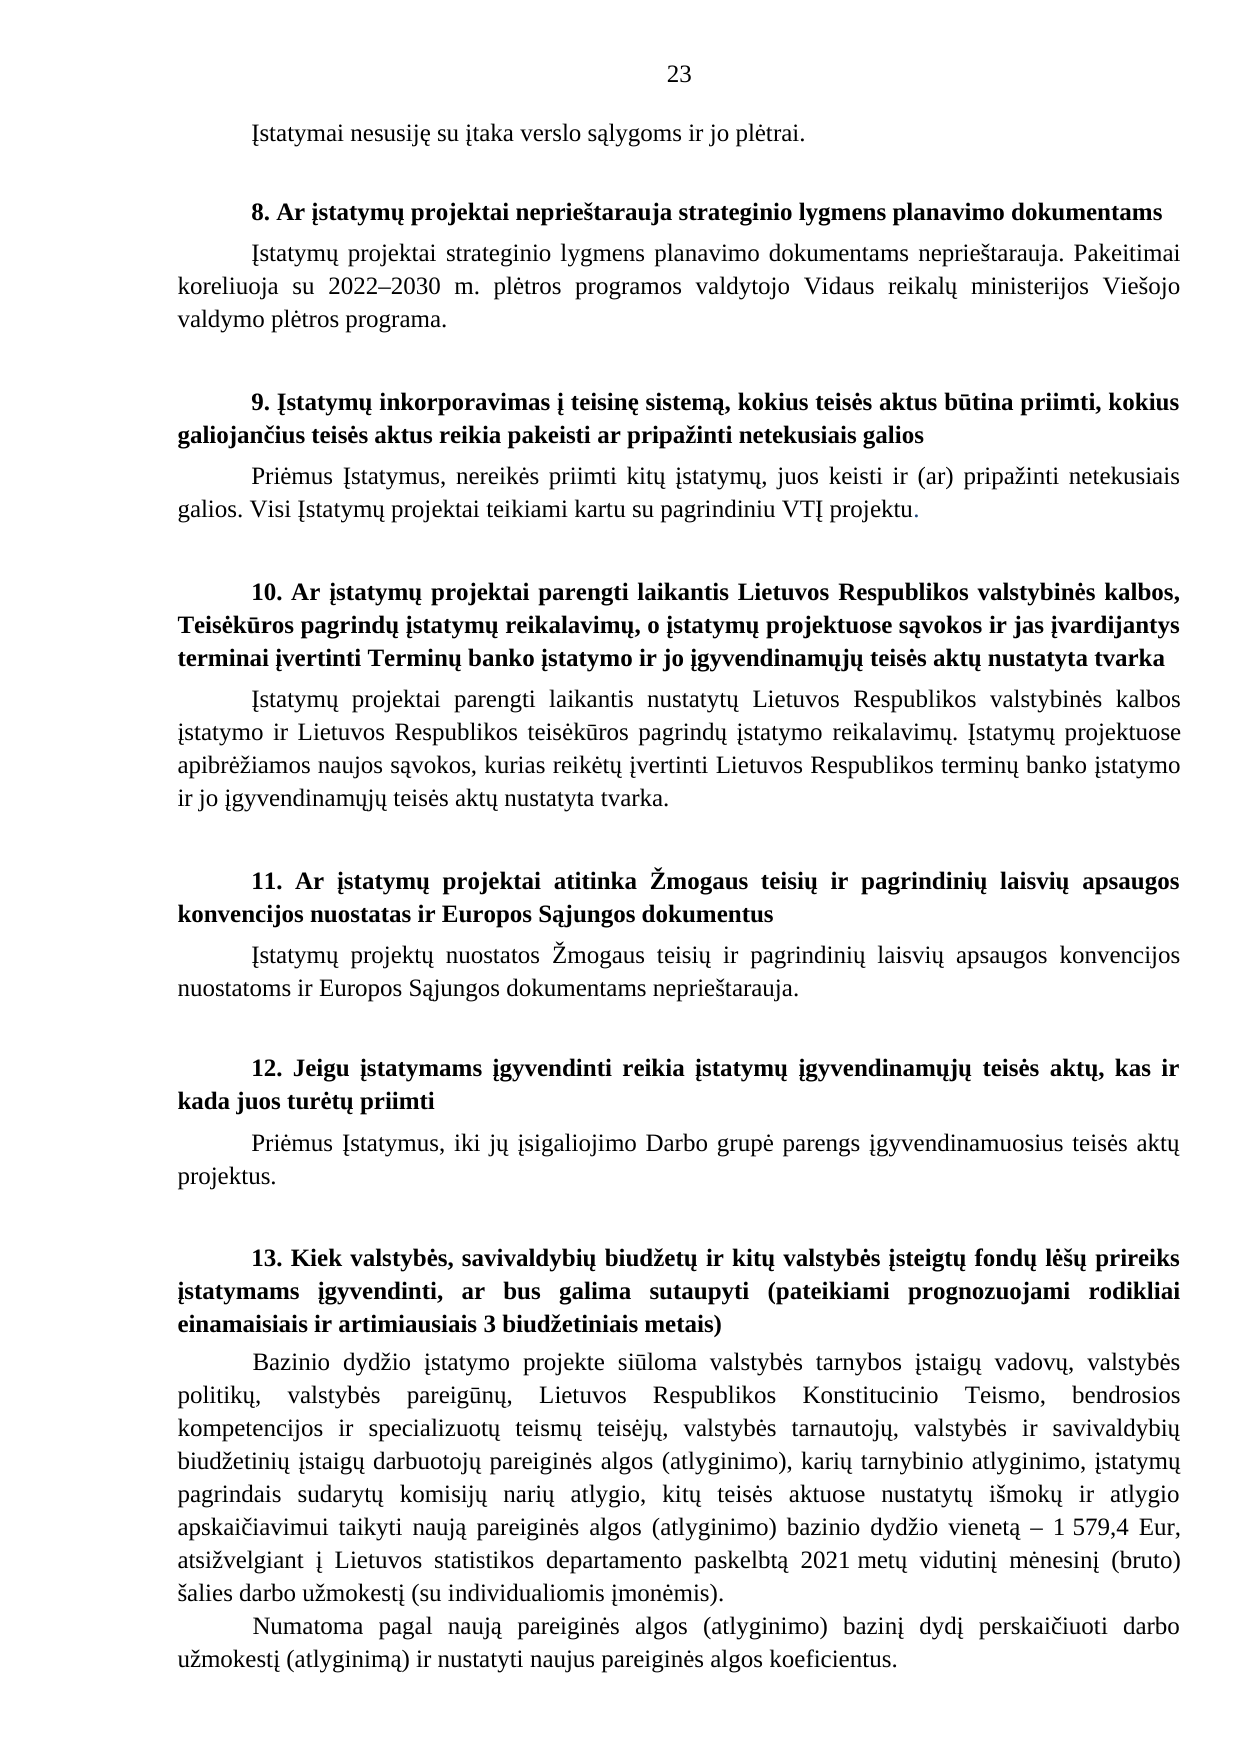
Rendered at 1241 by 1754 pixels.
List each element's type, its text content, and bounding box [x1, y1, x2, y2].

text 10. Ar įstatymų projektai parengti laikantis Lietuvos Respublikos valstybinės kalbos, Teisėkūros pagrindų įstatymų reikalavimų, o įstatymų projektuose sąvokos ir jas įvardijantys terminai įvertinti Terminų banko įstatymo ir jo įgyvendinamųjų teisės aktų nustatyta tvarka [177, 577, 1181, 672]
text 12. Jeigu įstatymams įgyvendinti reikia įstatymų įgyvendinamųjų teisės aktų, kas ir kada juos turėtų priimti [177, 1053, 1181, 1115]
text Įstatymų projektai parengti laikantis nustatytų Lietuvos Respublikos valstybinės kalbos įstatymo ir Lietuvos Respublikos teisėkūros pagrindų įstatymo reikalavimų. Įstatymų projektuose apibrėžiamos naujos sąvokos, kurias reikėtų įvertinti Lietuvos Respublikos terminų banko įstatymo ir jo įgyvendinamųjų teisės aktų nustatyta tvarka. [177, 684, 1181, 812]
text 9. Įstatymų inkorporavimas į teisinę sistemą, kokius teisės aktus būtina priimti, kokius galiojančius teisės aktus reikia pakeisti ar pripažinti netekusiais galios [177, 387, 1181, 448]
text Įstatymų projektai strateginio lygmens planavimo dokumentams neprieštarauja. Pakeitimai koreliuoja su 2022–2030 m. plėtros programos valdytojo Vidaus reikalų ministerijos Viešojo valdymo plėtros programa. [177, 238, 1181, 333]
text Priėmus Įstatymus, nereikės priimti kitų įstatymų, juos keisti ir (ar) pripažinti netekusiais galios. Visi Įstatymų projektai teikiami kartu su pagrindiniu VTĮ projektu. [177, 461, 1181, 523]
text Įstatymų projektų nuostatos Žmogaus teisių ir pagrindinių laisvių apsaugos konvencijos nuostatoms ir Europos Sąjungos dokumentams neprieštarauja. [177, 940, 1181, 1002]
text 13. Kiek valstybės, savivaldybių biudžetų ir kitų valstybės įsteigtų fondų lėšų prireiks įstatymams įgyvendinti, ar bus galima sutaupyti (pateikiami prognozuojami rodikliai einamaisiais ir artimiausiais 3 biudžetiniais metais) [177, 1243, 1181, 1338]
text Priėmus Įstatymus, iki jų įsigaliojimo Darbo grupė parengs įgyvendinamuosius teisės aktų projektus. [177, 1128, 1181, 1189]
text Įstatymai nesusiję su įtaka verslo sąlygoms ir jo plėtrai. [177, 118, 1181, 147]
text Numatoma pagal naują pareiginės algos (atlyginimo) bazinį dydį perskaičiuoti darbo užmokestį (atlyginimą) ir nustatyti naujus pareiginės algos koeficientus. [177, 1611, 1181, 1673]
text 8. Ar įstatymų projektai neprieštarauja strateginio lygmens planavimo dokumentams [177, 197, 1181, 225]
text Bazinio dydžio įstatymo projekte siūloma valstybės tarnybos įstaigų vadovų, valstybės politikų, valstybės pareigūnų, Lietuvos Respublikos Konstitucinio Teismo, bendrosios kompetencijos ir specializuotų teismų teisėjų, valstybės tarnautojų, valstybės ir savivaldybių biudžetinių įstaigų darbuotojų pareiginės algos (atlyginimo), karių tarnybinio atlyginimo, įstatymų pagrindais sudarytų komisijų narių atlygio, kitų teisės aktuose nustatytų išmokų ir atlygio apskaičiavimui taikyti naują pareiginės algos (atlyginimo) bazinio dydžio vienetą – 1 579,4 Eur, atsižvelgiant į Lietuvos statistikos departamento paskelbtą 2021 metų vidutinį mėnesinį (bruto) šalies darbo užmokestį (su individualiomis įmonėmis). [177, 1347, 1181, 1607]
text 11. Ar įstatymų projektai atitinka Žmogaus teisių ir pagrindinių laisvių apsaugos konvencijos nuostatas ir Europos Sąjungos dokumentus [177, 866, 1181, 928]
